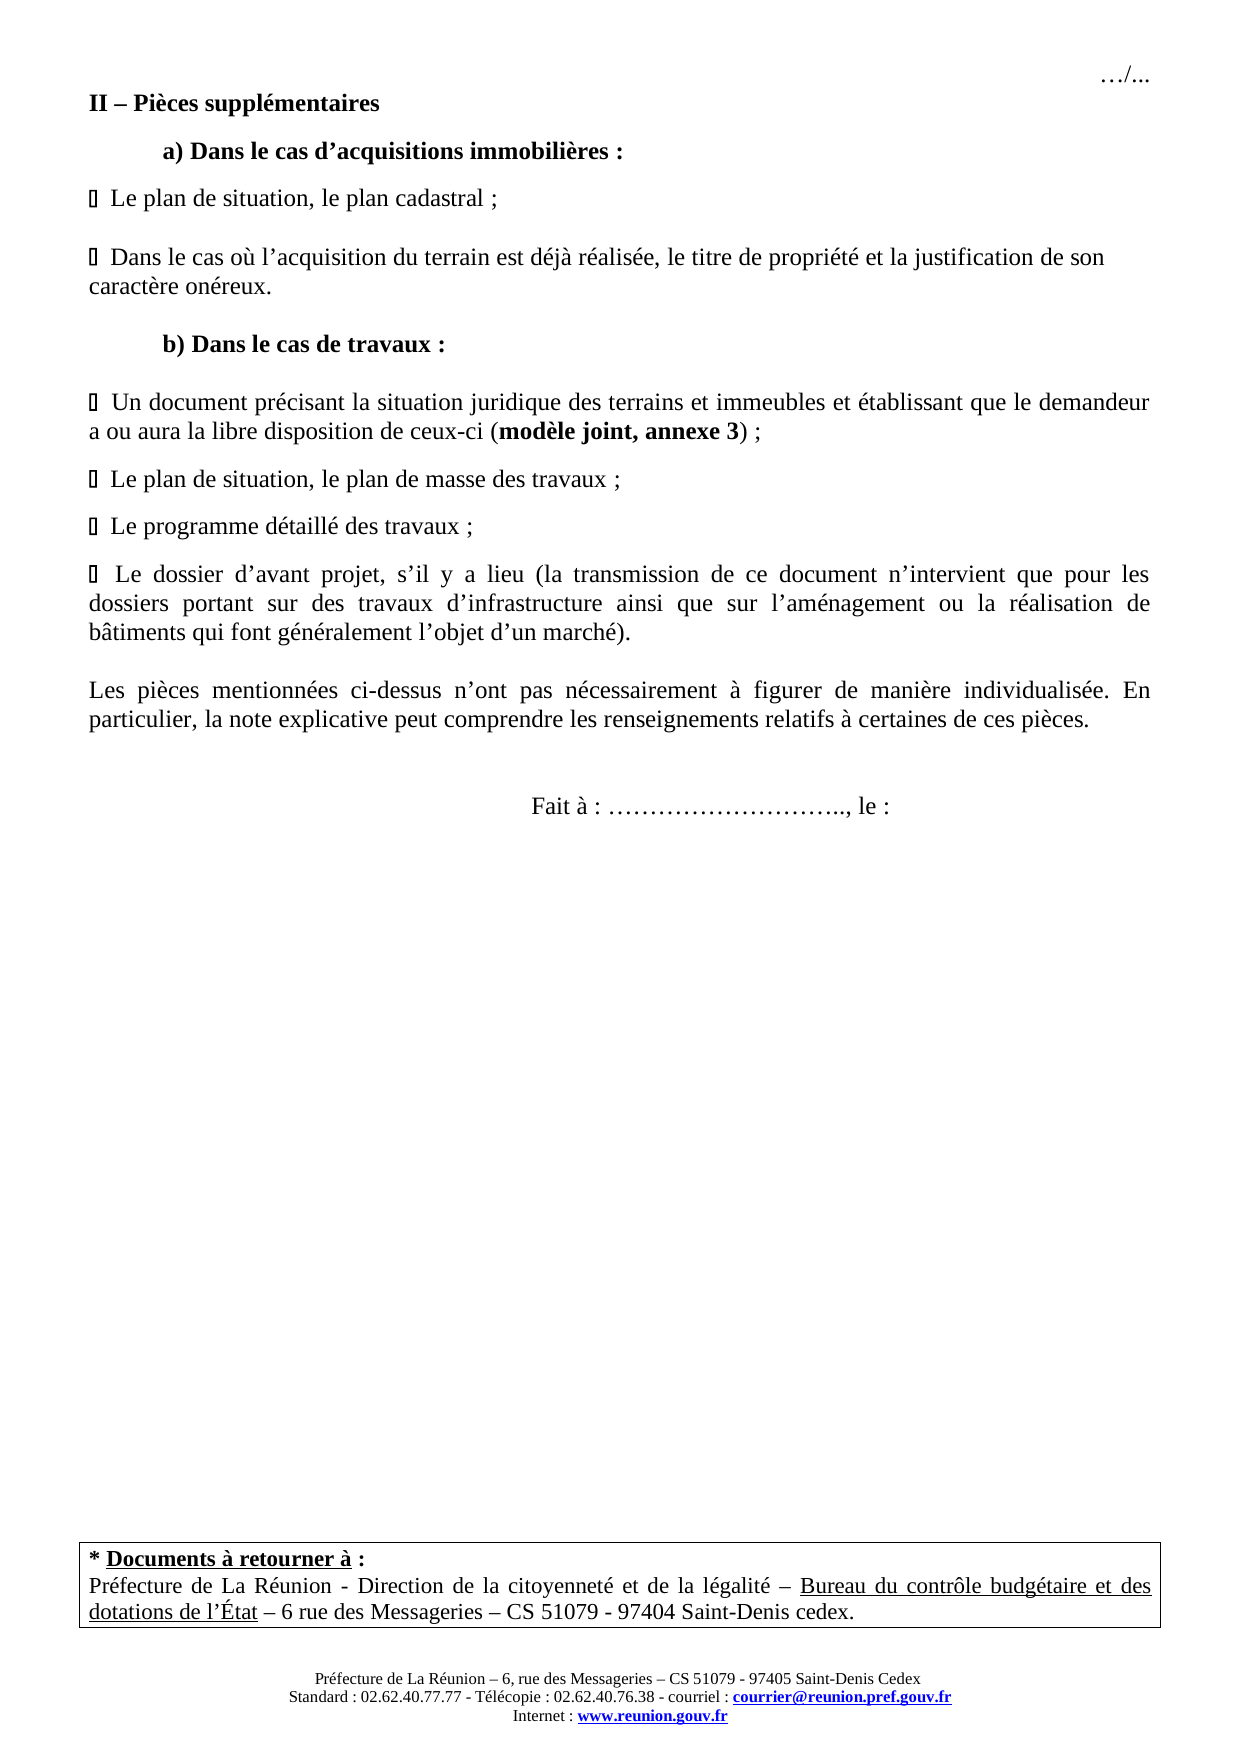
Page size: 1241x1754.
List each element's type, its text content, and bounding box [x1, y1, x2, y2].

text  Un document précisant la situation juridique des terrains et immeubles et établissant que le demandeur a ou aura la libre disposition de ceux-ci (modèle joint, annexe 3) ; [89, 387, 1152, 445]
text Fait à : ……………………….., le : [531, 791, 1152, 820]
text  Le programme détaillé des travaux ; [89, 511, 1152, 540]
text  Le plan de situation, le plan de masse des travaux ; [89, 463, 1152, 492]
text  Dans le cas où l’acquisition du terrain est déjà réalisée, le titre de propriété et la justification de son caractère onéreux. [89, 241, 1152, 299]
text  Le dossier d’avant projet, s’il y a lieu (la transmission de ce document n’intervient que pour les dossiers portant sur des travaux d’infrastructure ainsi que sur l’aménagement ou la réalisation de bâtiments qui font généralement l’objet d’un marché). [89, 559, 1152, 646]
subtitle Préfecture de La Réunion - Direction de la citoyenneté et de la légalité – Bureau du contrôle budgétaire et des dotations de l’État – 6 rue des Messageries – CS 51079 - 97404 Saint-Denis cedex. [80, 1568, 1160, 1627]
text II – Pièces supplémentaires [89, 88, 1152, 117]
text …/... [89, 59, 1152, 88]
text Les pièces mentionnées ci-dessus n’ont pas nécessairement à figurer de manière individualisée. En particulier, la note explicative peut comprendre les renseignements relatifs à certaines de ces pièces. [89, 675, 1152, 733]
subtitle * Documents à retourner à : [80, 1543, 1160, 1568]
text a) Dans le cas d’acquisitions immobilières : [89, 136, 1152, 165]
text  Le plan de situation, le plan cadastral ; [89, 183, 1152, 212]
text b) Dans le cas de travaux : [89, 329, 1152, 358]
